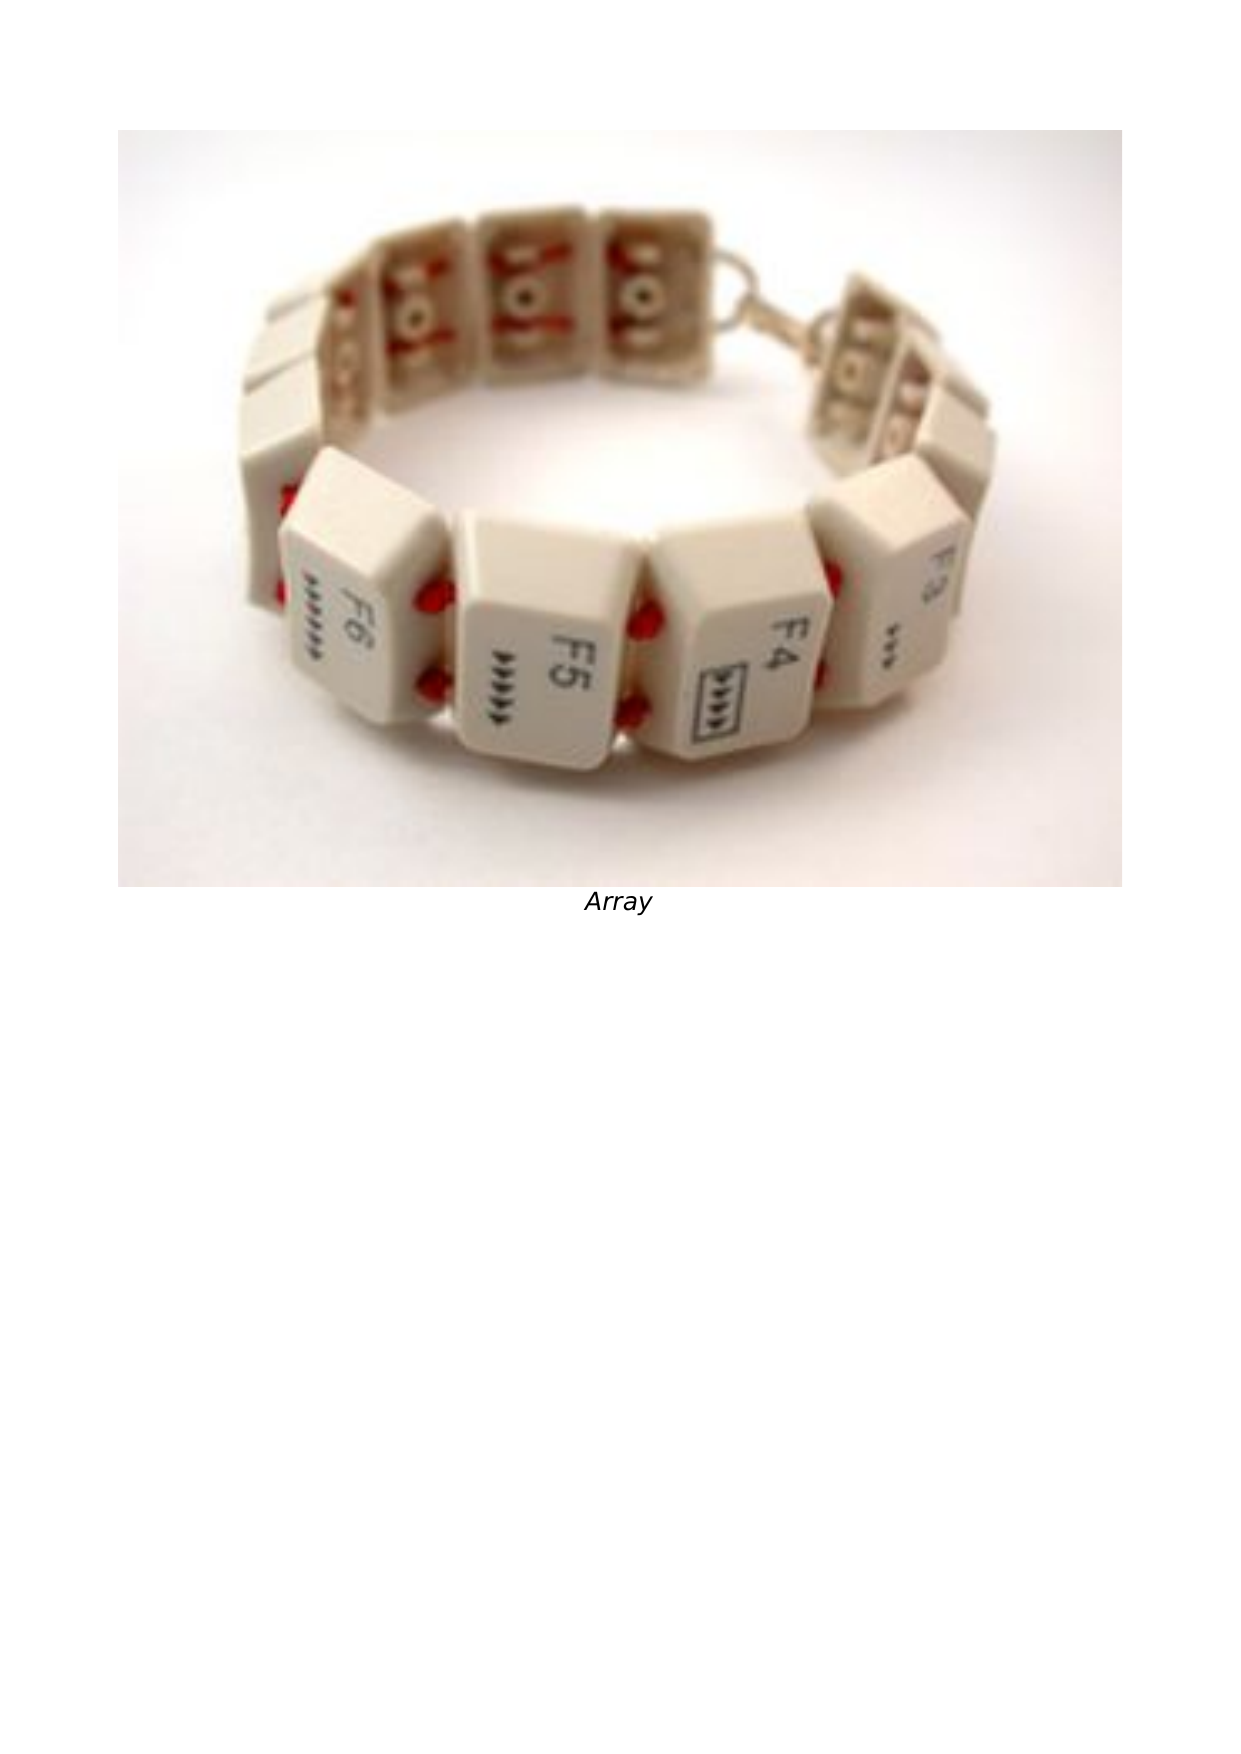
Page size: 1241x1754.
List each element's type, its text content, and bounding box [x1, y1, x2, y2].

picture [118, 130, 1123, 887]
text Array [118, 887, 1122, 916]
